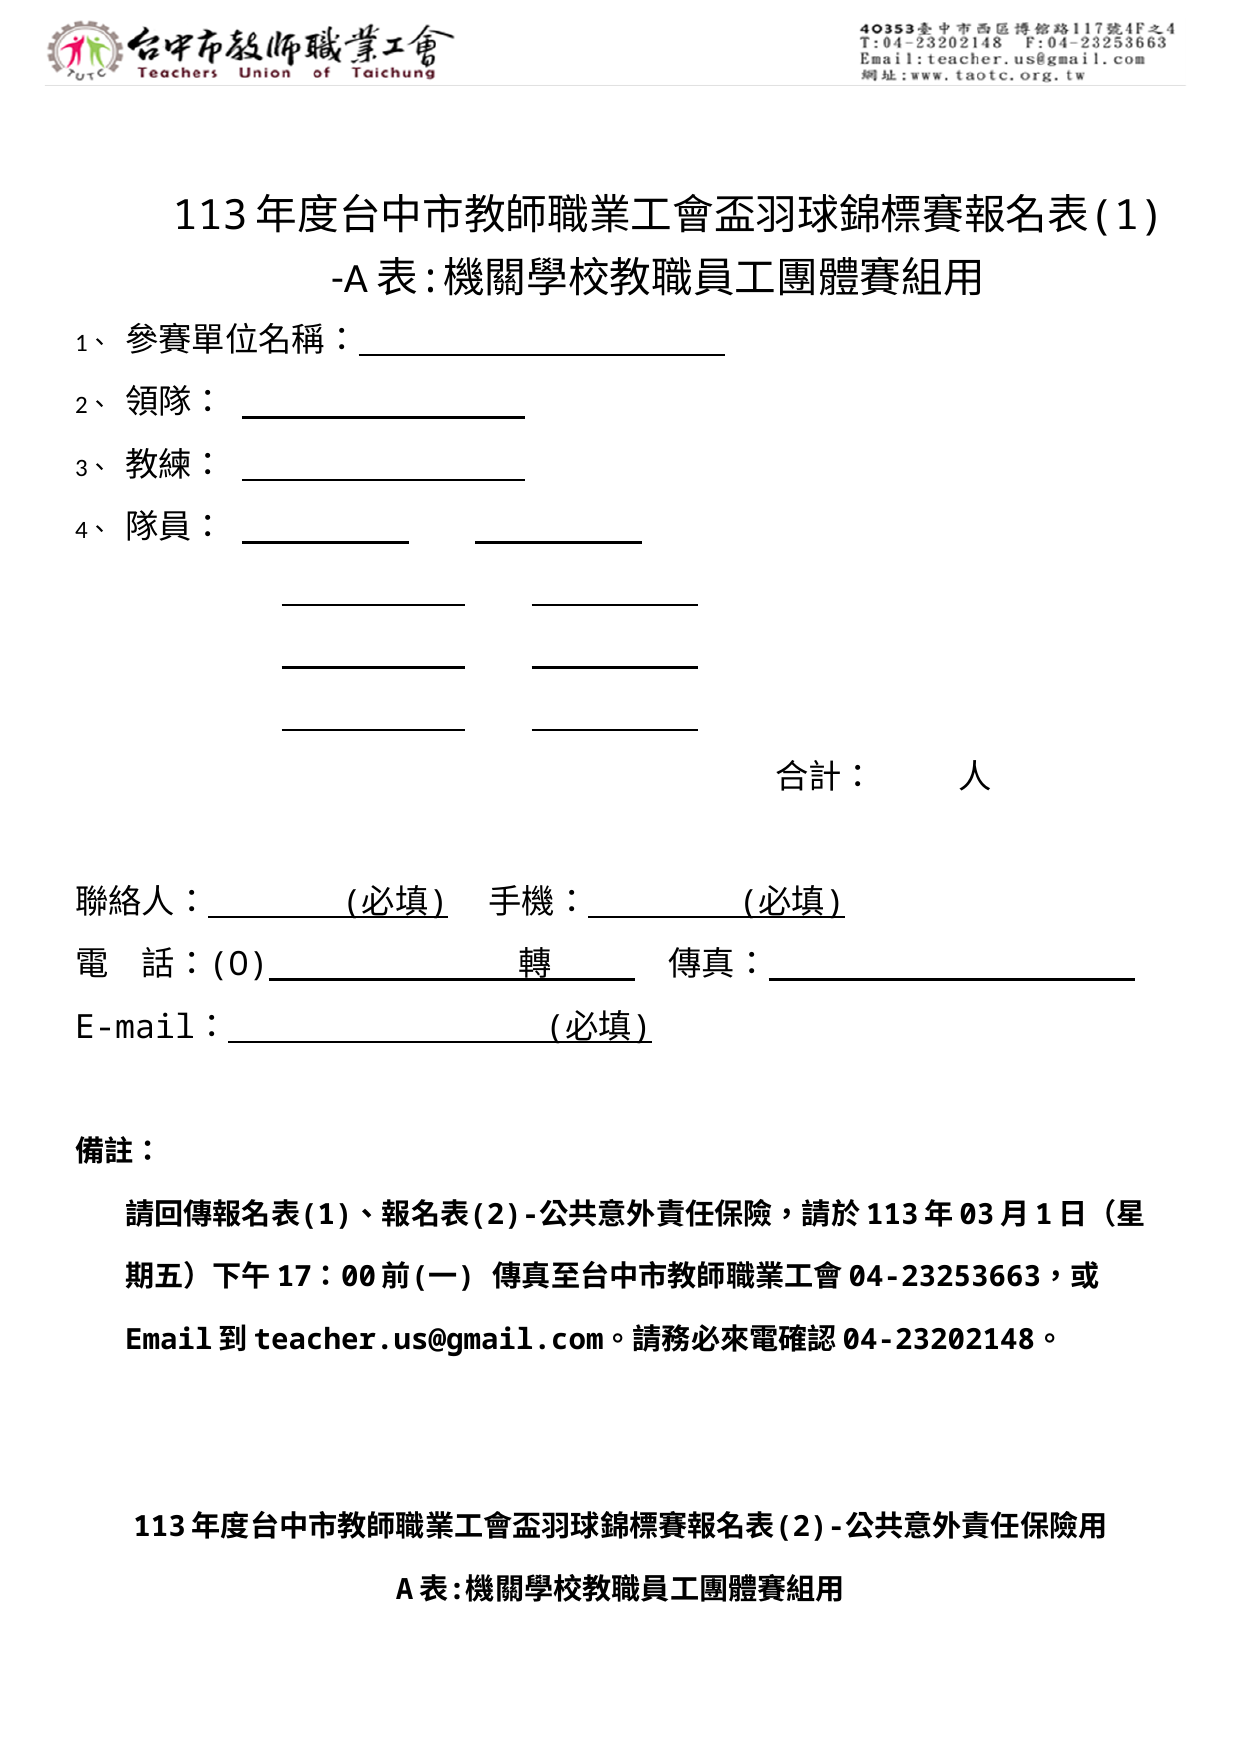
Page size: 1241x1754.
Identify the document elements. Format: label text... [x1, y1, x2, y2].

text 備註： [75, 1107, 1165, 1170]
text 聯絡人： (必填) 手機： (必填) [75, 857, 1165, 920]
list 領隊： [75, 357, 1165, 420]
list 教練： [75, 420, 1165, 482]
text A表:機關學校教職員工團體賽組用 [75, 1545, 1165, 1607]
list 隊員： [75, 482, 1165, 545]
text 合計： 人 [681, 732, 1165, 795]
text 113年度台中市教師職業工會盃羽球錦標賽報名表(2)-公共意外責任保險用 [75, 1482, 1165, 1545]
text 請回傳報名表(1)、報名表(2)-公共意外責任保險，請於113年03月1日（星期五）下午17：00前(一) 傳真至台中市教師職業工會04-23253663，或Email到teacher.us@gmail.com。請務必來電確認04-23202148。 [125, 1170, 1165, 1357]
text E-mail： (必填) [75, 982, 1165, 1045]
text 113年度台中市教師職業工會盃羽球錦標賽報名表(1) -A表:機關學校教職員工團體賽組用 [150, 170, 1165, 295]
list 參賽單位名稱： [75, 295, 1140, 357]
text 電 話：(O) 轉 傳真： [75, 920, 1165, 982]
